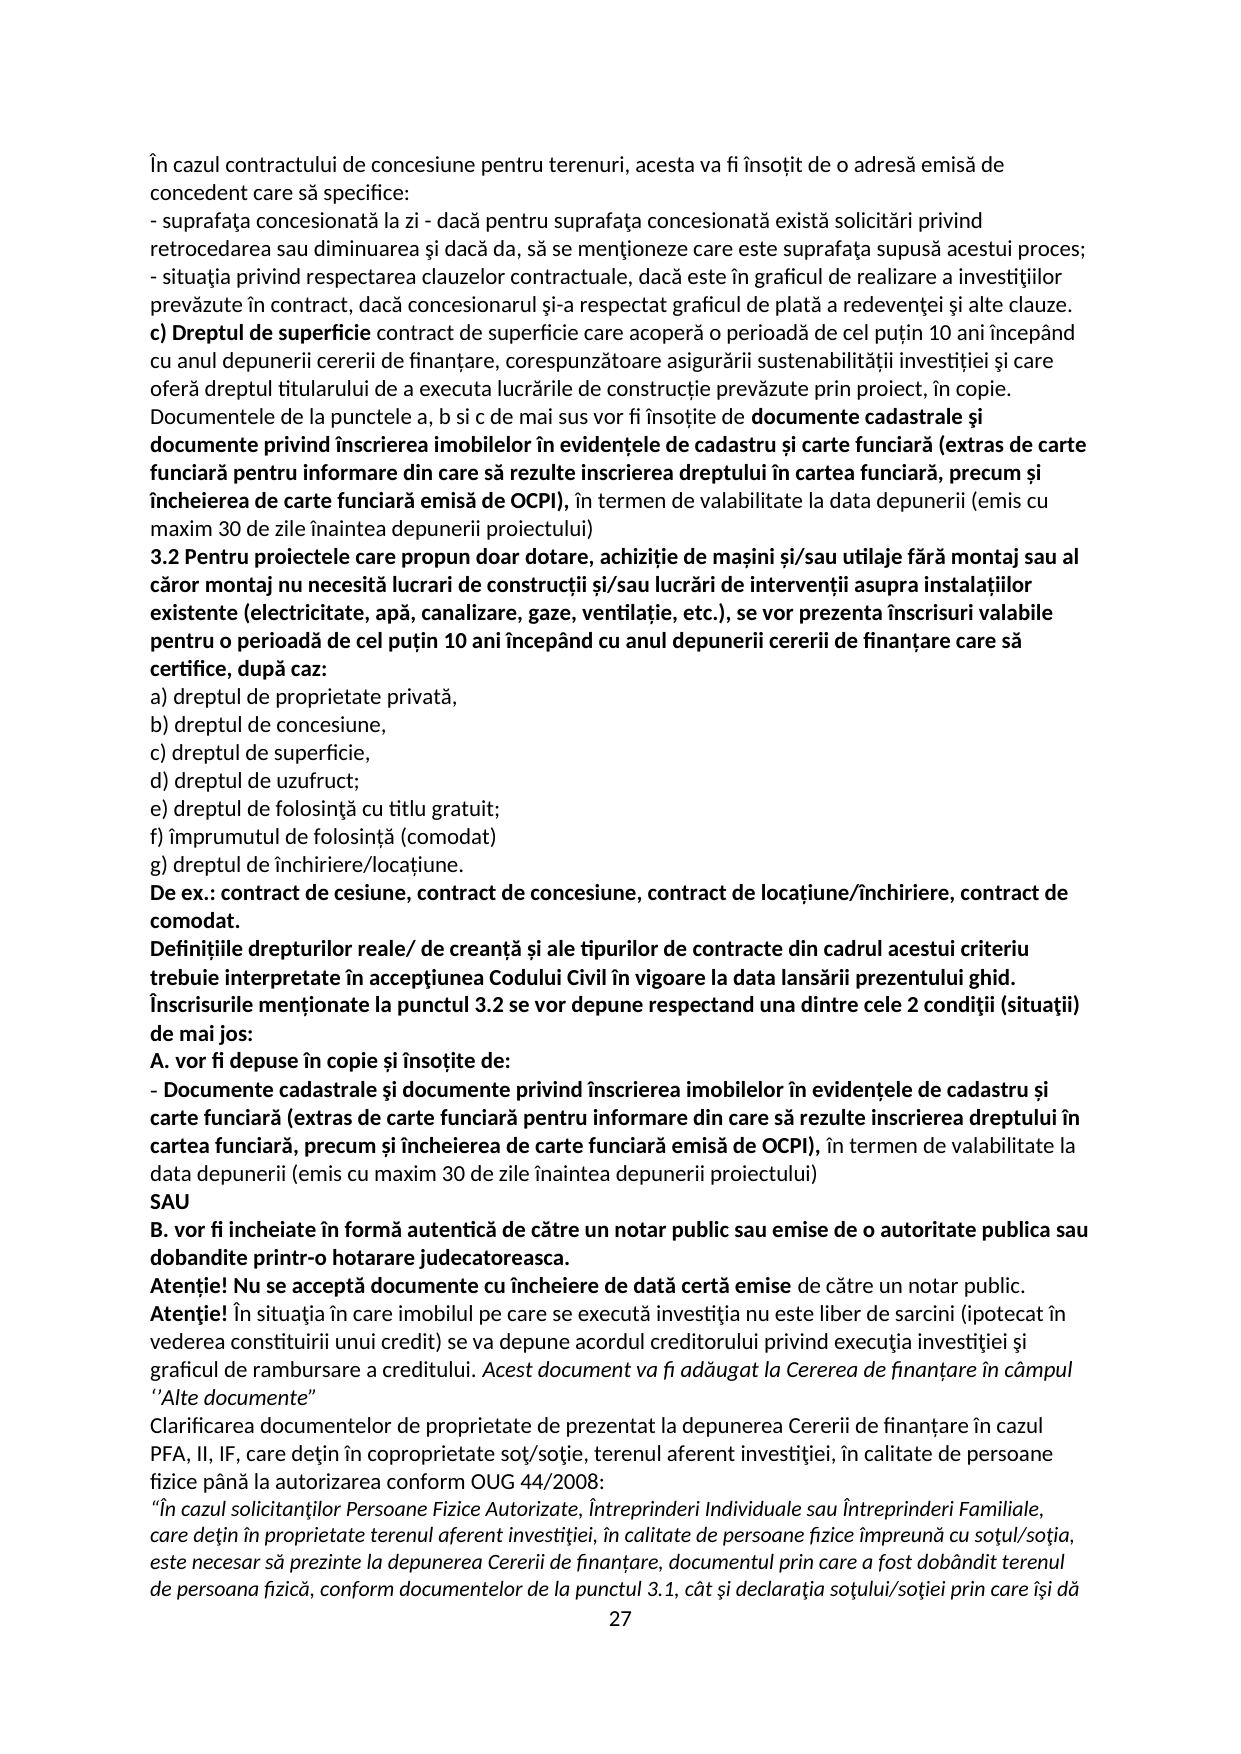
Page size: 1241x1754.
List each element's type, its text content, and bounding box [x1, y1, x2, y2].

text - suprafaţa concesionată la zi - dacă pentru suprafaţa concesionată există solicitări privind retrocedarea sau diminuarea şi dacă da, să se menţioneze care este suprafaţa supusă acestui proces; [150, 206, 1090, 262]
text “În cazul solicitanţilor Persoane Fizice Autorizate, Întreprinderi Individuale sau Întreprinderi Familiale, care deţin în proprietate terenul aferent investiţiei, în calitate de persoane fizice împreună cu soţul/soţia, este necesar să prezinte la depunerea Cererii de finanțare, documentul prin care a fost dobândit terenul de persoana fizică, conform documentelor de la punctul 3.1, cât şi declaraţia soţului/soţiei prin care îşi dă [150, 1495, 1090, 1602]
text B. vor fi incheiate în formă autentică de către un notar public sau emise de o autoritate publica sau dobandite printr-o hotarare judecatoreasca. [150, 1215, 1090, 1271]
text A. vor fi depuse în copie și însoțite de: [150, 1047, 1090, 1075]
text De ex.: contract de cesiune, contract de concesiune, contract de locațiune/închiriere, contract de comodat. [150, 878, 1090, 934]
text 3.2 Pentru proiectele care propun doar dotare, achiziție de mașini și/sau utilaje fără montaj sau al căror montaj nu necesită lucrari de construcții și/sau lucrări de intervenții asupra instalațiilor existente (electricitate, apă, canalizare, gaze, ventilație, etc.), se vor prezenta înscrisuri valabile pentru o perioadă de cel puțin 10 ani începând cu anul depunerii cererii de finanțare care să certifice, după caz: [150, 542, 1090, 682]
text SAU [150, 1187, 1090, 1215]
text Atenție! Nu se acceptă documente cu încheiere de dată certă emise de către un notar public. [150, 1271, 1090, 1299]
text Atenţie! În situaţia în care imobilul pe care se execută investiţia nu este liber de sarcini (ipotecat în vederea constituirii unui credit) se va depune acordul creditorului privind execuţia investiţiei şi graficul de rambursare a creditului. Acest document va fi adăugat la Cererea de finanțare în câmpul ‘’Alte documente” [150, 1299, 1090, 1411]
text Înscrisurile menționate la punctul 3.2 se vor depune respectand una dintre cele 2 condiţii (situaţii) de mai jos: [150, 991, 1090, 1047]
text - situaţia privind respectarea clauzelor contractuale, dacă este în graficul de realizare a investiţiilor prevăzute în contract, dacă concesionarul şi-a respectat graficul de plată a redevenţei şi alte clauze. [150, 262, 1090, 318]
text e) dreptul de folosinţă cu titlu gratuit; [150, 794, 1090, 822]
text g) dreptul de închiriere/locațiune. [150, 851, 1090, 878]
text În cazul contractului de concesiune pentru terenuri, acesta va fi însoțit de o adresă emisă de concedent care să specifice: [150, 150, 1090, 206]
text Clarificarea documentelor de proprietate de prezentat la depunerea Cererii de finanțare în cazul PFA, II, IF, care deţin în coproprietate soţ/soţie, terenul aferent investiţiei, în calitate de persoane fizice până la autorizarea conform OUG 44/2008: [150, 1411, 1090, 1495]
text f) împrumutul de folosință (comodat) [150, 822, 1090, 851]
text - Documente cadastrale şi documente privind înscrierea imobilelor în evidențele de cadastru și carte funciară (extras de carte funciară pentru informare din care să rezulte inscrierea dreptului în cartea funciară, precum și încheierea de carte funciară emisă de OCPI), în termen de valabilitate la data depunerii (emis cu maxim 30 de zile înaintea depunerii proiectului) [150, 1075, 1090, 1187]
text c) dreptul de superficie, [150, 738, 1090, 766]
text c) Dreptul de superficie contract de superficie care acoperă o perioadă de cel puțin 10 ani începând cu anul depunerii cererii de finanțare, corespunzătoare asigurării sustenabilității investiției şi care oferă dreptul titularului de a executa lucrările de construcție prevăzute prin proiect, în copie. [150, 318, 1090, 402]
text b) dreptul de concesiune, [150, 710, 1090, 738]
text a) dreptul de proprietate privată, [150, 682, 1090, 710]
text Definițiile drepturilor reale/ de creanță și ale tipurilor de contracte din cadrul acestui criteriu trebuie interpretate în accepţiunea Codului Civil în vigoare la data lansării prezentului ghid. [150, 934, 1090, 991]
text d) dreptul de uzufruct; [150, 766, 1090, 794]
text Documentele de la punctele a, b si c de mai sus vor fi însoțite de documente cadastrale şi documente privind înscrierea imobilelor în evidențele de cadastru și carte funciară (extras de carte funciară pentru informare din care să rezulte inscrierea dreptului în cartea funciară, precum și încheierea de carte funciară emisă de OCPI), în termen de valabilitate la data depunerii (emis cu maxim 30 de zile înaintea depunerii proiectului) [150, 402, 1090, 542]
